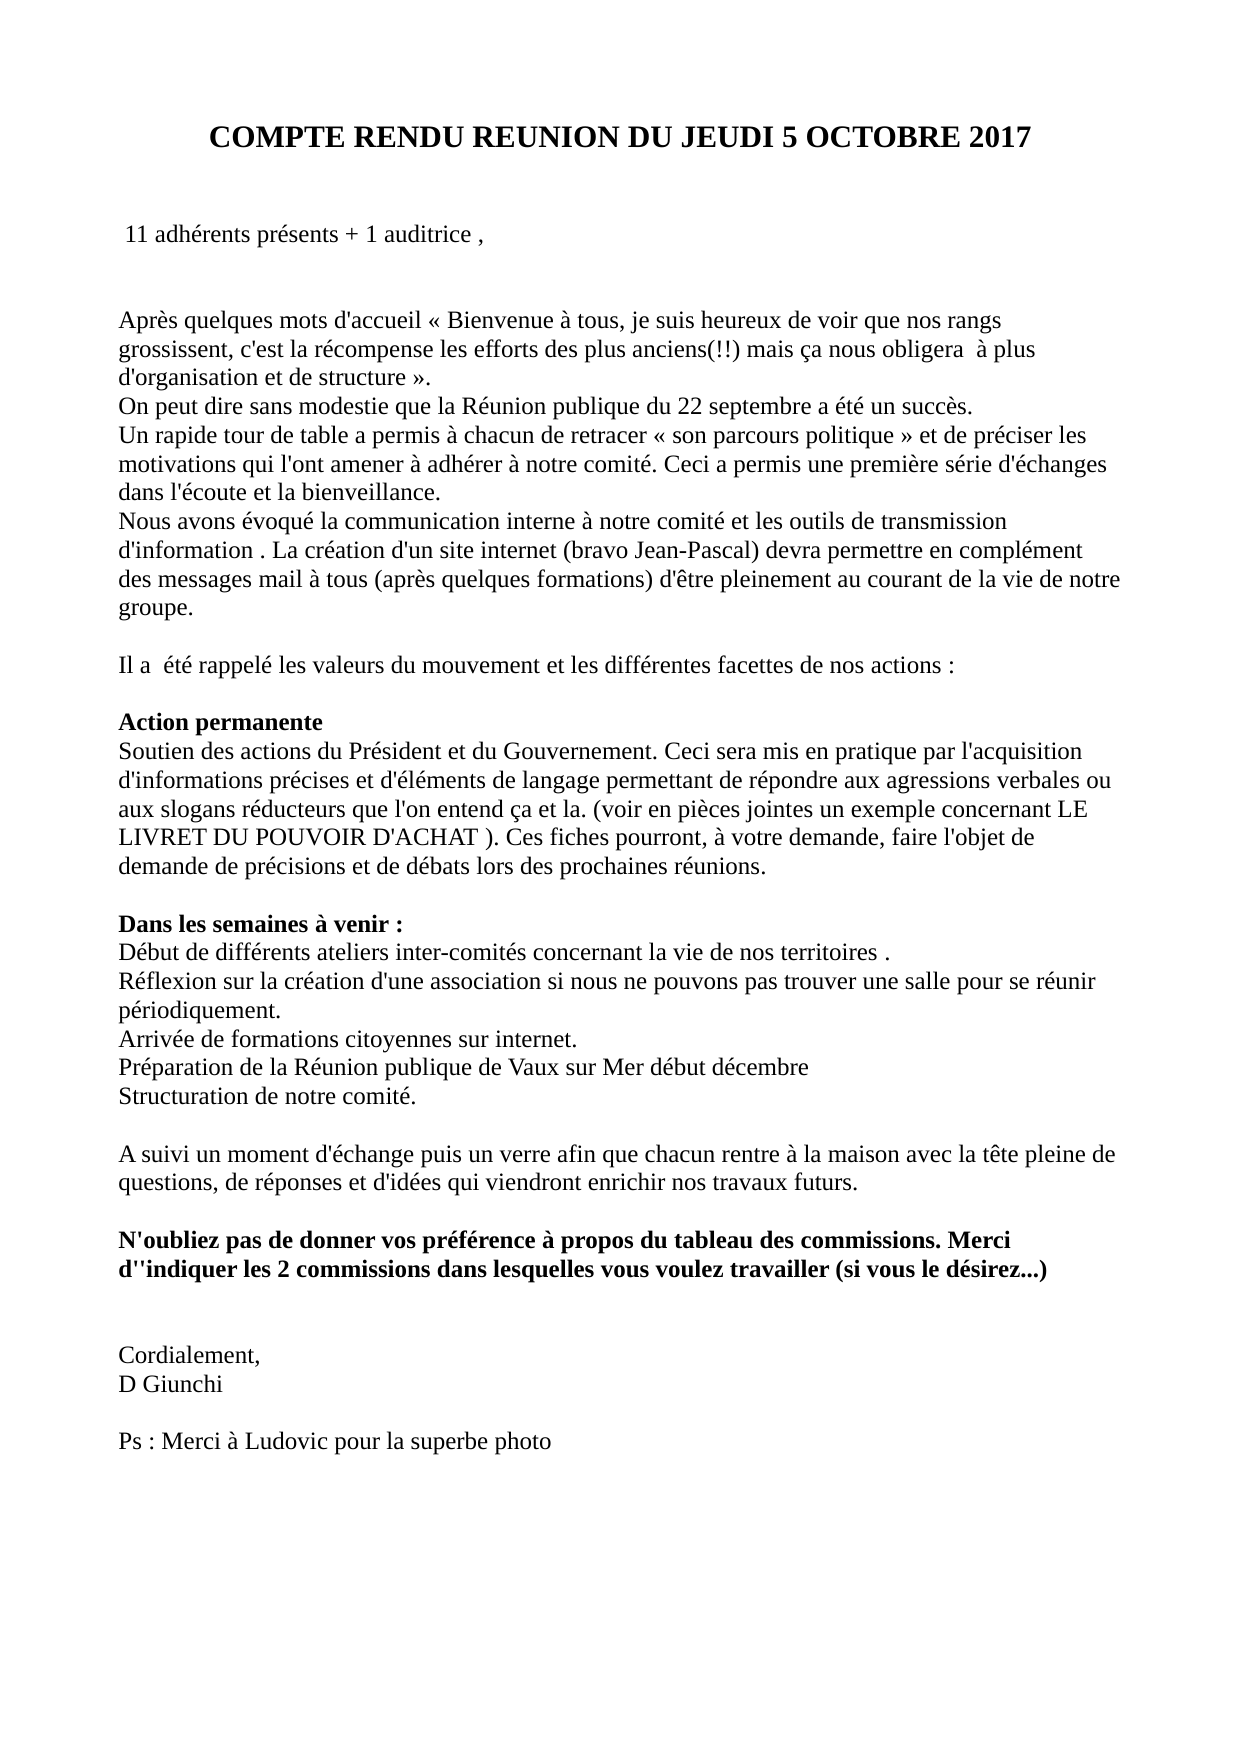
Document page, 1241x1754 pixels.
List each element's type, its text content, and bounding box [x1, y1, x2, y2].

text D Giunchi [118, 1369, 1122, 1397]
text Un rapide tour de table a permis à chacun de retracer « son parcours politique » et de préciser les motivations qui l'ont amener à adhérer à notre comité. Ceci a permis une première série d'échanges dans l'écoute et la bienveillance. [118, 420, 1122, 506]
text Arrivée de formations citoyennes sur internet. [118, 1024, 1122, 1052]
text Début de différents ateliers inter-comités concernant la vie de nos territoires . [118, 937, 1122, 966]
text Soutien des actions du Président et du Gouvernement. Ceci sera mis en pratique par l'acquisition d'informations précises et d'éléments de langage permettant de répondre aux agressions verbales ou aux slogans réducteurs que l'on entend ça et la. (voir en pièces jointes un exemple concernant LE LIVRET DU POUVOIR D'ACHAT ). Ces fiches pourront, à votre demande, faire l'objet de demande de précisions et de débats lors des prochaines réunions. [118, 736, 1122, 880]
text Dans les semaines à venir : [118, 909, 1122, 937]
text Préparation de la Réunion publique de Vaux sur Mer début décembre [118, 1052, 1122, 1081]
text Nous avons évoqué la communication interne à notre comité et les outils de transmission d'information . La création d'un site internet (bravo Jean-Pascal) devra permettre en complément des messages mail à tous (après quelques formations) d'être pleinement au courant de la vie de notre groupe. [118, 506, 1122, 621]
text Cordialement, [118, 1340, 1122, 1369]
text Il a été rappelé les valeurs du mouvement et les différentes facettes de nos actions : [118, 650, 1122, 679]
text Ps : Merci à Ludovic pour la superbe photo [118, 1426, 1122, 1455]
text Action permanente [118, 707, 1122, 736]
text On peut dire sans modestie que la Réunion publique du 22 septembre a été un succès. [118, 391, 1122, 420]
text A suivi un moment d'échange puis un verre afin que chacun rentre à la maison avec la tête pleine de questions, de réponses et d'idées qui viendront enrichir nos travaux futurs. [118, 1139, 1122, 1196]
text Après quelques mots d'accueil « Bienvenue à tous, je suis heureux de voir que nos rangs grossissent, c'est la récompense les efforts des plus anciens(!!) mais ça nous obligera à plus d'organisation et de structure ». [118, 305, 1122, 391]
text Réflexion sur la création d'une association si nous ne pouvons pas trouver une salle pour se réunir périodiquement. [118, 966, 1122, 1024]
text 11 adhérents présents + 1 auditrice , [118, 219, 1122, 247]
text COMPTE RENDU REUNION DU JEUDI 5 OCTOBRE 2017 [118, 118, 1122, 154]
text Structuration de notre comité. [118, 1081, 1122, 1110]
text N'oubliez pas de donner vos préférence à propos du tableau des commissions. Merci d''indiquer les 2 commissions dans lesquelles vous voulez travailler (si vous le désirez...) [118, 1225, 1122, 1282]
